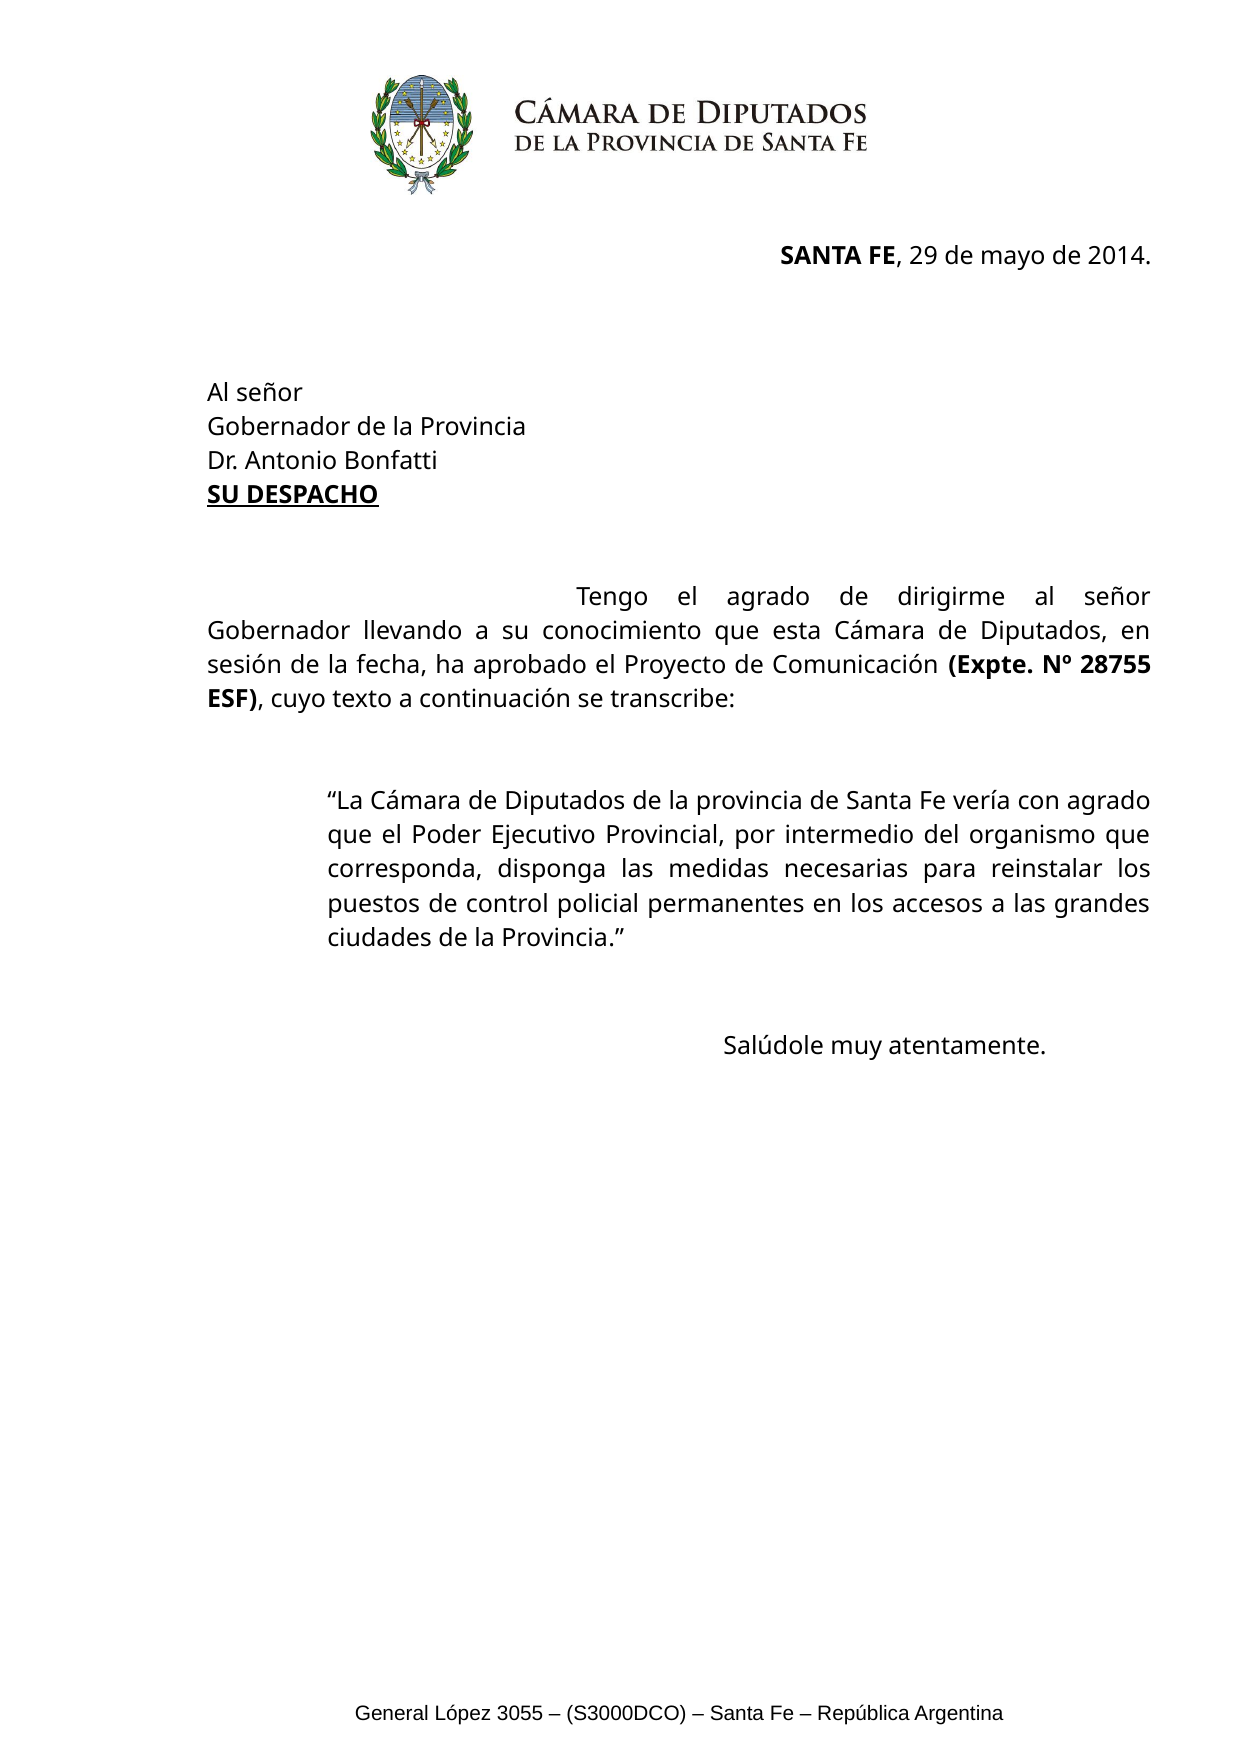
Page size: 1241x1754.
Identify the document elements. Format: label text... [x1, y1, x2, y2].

text Dr. Antonio Bonfatti [207, 442, 1152, 476]
picture [370, 75, 867, 199]
text Al señor [207, 374, 1152, 408]
text SANTA FE, 29 de mayo de 2014. [207, 238, 1152, 272]
text Gobernador de la Provincia [207, 408, 1152, 442]
text SU DESPACHO [207, 476, 1152, 511]
text “La Cámara de Diputados de la provincia de Santa Fe vería con agrado que el Poder Ejecutivo Provincial, por intermedio del organismo que corresponda, disponga las medidas necesarias para reinstalar los puestos de control policial permanentes en los accesos a las grandes ciudades de la Provincia.” [327, 783, 1152, 953]
text Tengo el agrado de dirigirme al señor Gobernador llevando a su conocimiento que esta Cámara de Diputados, en sesión de la fecha, ha aprobado el Proyecto de Comunicación (Expte. Nº 28755 ESF), cuyo texto a continuación se transcribe: [207, 579, 1152, 715]
text Salúdole muy atentamente. [649, 1027, 1152, 1061]
